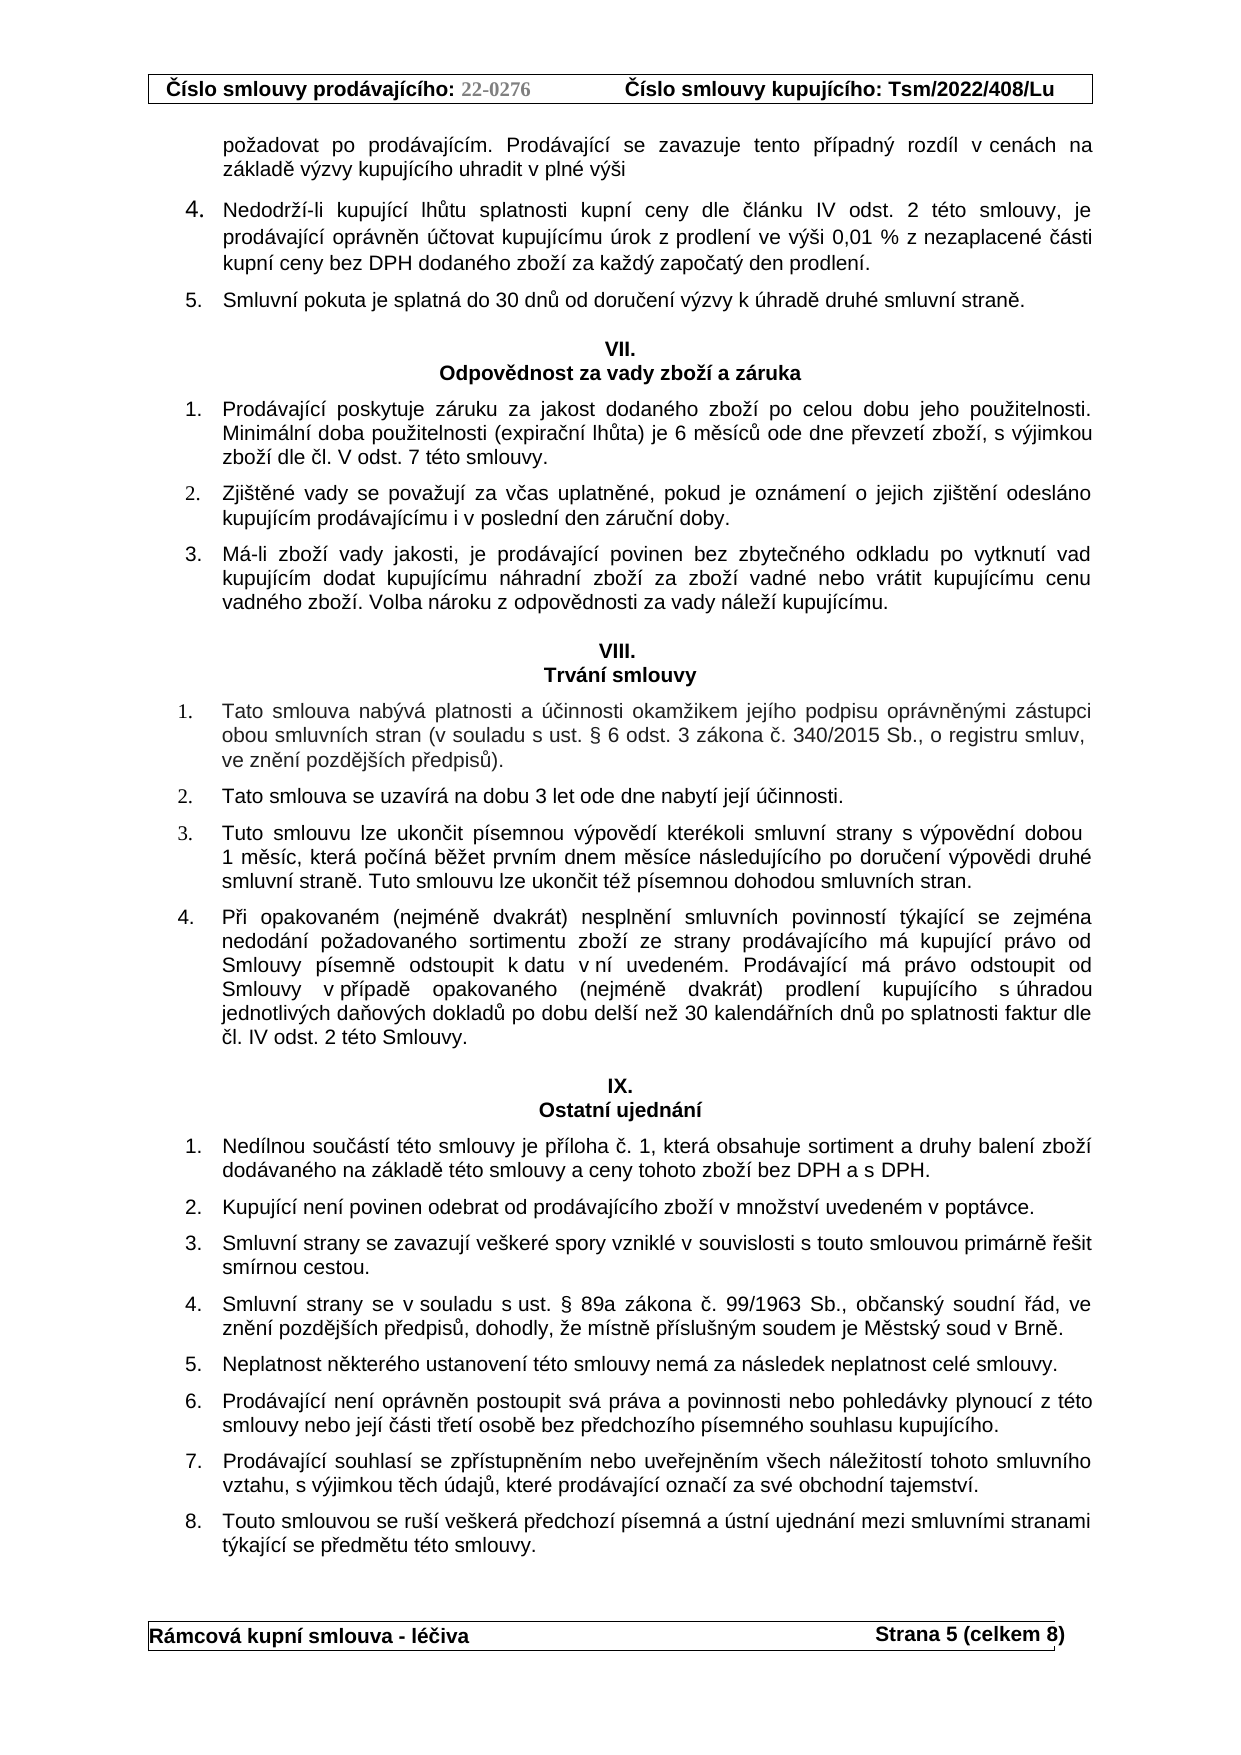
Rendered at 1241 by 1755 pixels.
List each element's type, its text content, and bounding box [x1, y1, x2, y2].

text VIII. [148, 639, 1093, 663]
list požadovat po prodávajícím. Prodávající se zavazuje tento případný rozdíl v cenách na základě výzvy kupujícího uhradit v plné výši [185, 133, 1093, 181]
list Touto smlouvou se ruší veškerá předchozí písemná a ústní ujednání mezi smluvními stranami týkající se předmětu této smlouvy. [185, 1509, 1093, 1557]
list Neplatnost některého ustanovení této smlouvy nemá za následek neplatnost celé smlouvy. [185, 1352, 1093, 1376]
text Ostatní ujednání [148, 1098, 1093, 1122]
list Smluvní strany se zavazují veškeré spory vzniklé v souvislosti s touto smlouvou primárně řešit smírnou cestou. [185, 1231, 1093, 1279]
list Tato smlouva nabývá platnosti a účinnosti okamžikem jejího podpisu oprávněnými zástupci obou smluvních stran (v souladu s ust. § 6 odst. 3 zákona č. 340/2015 Sb., o registru smluv, ve znění pozdějších předpisů). [177, 699, 1093, 771]
list Tuto smlouvu lze ukončit písemnou výpovědí kterékoli smluvní strany s výpovědní dobou 1 měsíc, která počíná běžet prvním dnem měsíce následujícího po doručení výpovědi druhé smluvní straně. Tuto smlouvu lze ukončit též písemnou dohodou smluvních stran. [177, 821, 1093, 893]
list Při opakovaném (nejméně dvakrát) nesplnění smluvních povinností týkající se zejména nedodání požadovaného sortimentu zboží ze strany prodávajícího má kupující právo od Smlouvy písemně odstoupit k datu v ní uvedeném. Prodávající má právo odstoupit od Smlouvy v případě opakovaného (nejméně dvakrát) prodlení kupujícího s úhradou jednotlivých daňových dokladů po dobu delší než 30 kalendářních dnů po splatnosti faktur dle čl. IV odst. 2 této Smlouvy. [177, 905, 1093, 1049]
list Nedílnou součástí této smlouvy je příloha č. 1, která obsahuje sortiment a druhy balení zboží dodávaného na základě této smlouvy a ceny tohoto zboží bez DPH a s DPH. [185, 1134, 1093, 1182]
text VII. [148, 336, 1093, 360]
list Smluvní strany se v souladu s ust. § 89a zákona č. 99/1963 Sb., občanský soudní řád, ve znění pozdějších předpisů, dohodly, že místně příslušným soudem je Městský soud v Brně. [185, 1292, 1093, 1339]
list Tato smlouva se uzavírá na dobu 3 let ode dne nabytí její účinnosti. [177, 784, 1093, 808]
list Prodávající poskytuje záruku za jakost dodaného zboží po celou dobu jeho použitelnosti. Minimální doba použitelnosti (expirační lhůta) je 6 měsíců ode dne převzetí zboží, s výjimkou zboží dle čl. V odst. 7 této smlouvy. [185, 397, 1093, 469]
text IX. [148, 1074, 1093, 1098]
list Kupující není povinen odebrat od prodávajícího zboží v množství uvedeném v poptávce. [185, 1195, 1093, 1219]
list Prodávající není oprávněn postoupit svá práva a povinnosti nebo pohledávky plynoucí z této smlouvy nebo její části třetí osobě bez předchozího písemného souhlasu kupujícího. [185, 1388, 1093, 1436]
list Prodávající souhlasí se zpřístupněním nebo uveřejněním všech náležitostí tohoto smluvního vztahu, s výjimkou těch údajů, které prodávající označí za své obchodní tajemství. [185, 1449, 1093, 1497]
list Nedodrží-li kupující lhůtu splatnosti kupní ceny dle článku IV odst. 2 této smlouvy, je prodávající oprávněn účtovat kupujícímu úrok z prodlení ve výši 0,01 % z nezaplacené části kupní ceny bez DPH dodaného zboží za každý započatý den prodlení. [185, 193, 1093, 275]
text Trvání smlouvy [148, 663, 1093, 687]
list Má-li zboží vady jakosti, je prodávající povinen bez zbytečného odkladu po vytknutí vad kupujícím dodat kupujícímu náhradní zboží za zboží vadné nebo vrátit kupujícímu cenu vadného zboží. Volba nároku z odpovědnosti za vady náleží kupujícímu. [185, 542, 1093, 614]
list Smluvní pokuta je splatná do 30 dnů od doručení výzvy k úhradě druhé smluvní straně. [185, 287, 1093, 311]
list Zjištěné vady se považují za včas uplatněné, pokud je oznámení o jejich zjištění odesláno kupujícím prodávajícímu i v poslední den záruční doby. [185, 481, 1093, 529]
subtitle Odpovědnost za vady zboží a záruka [148, 360, 1093, 384]
